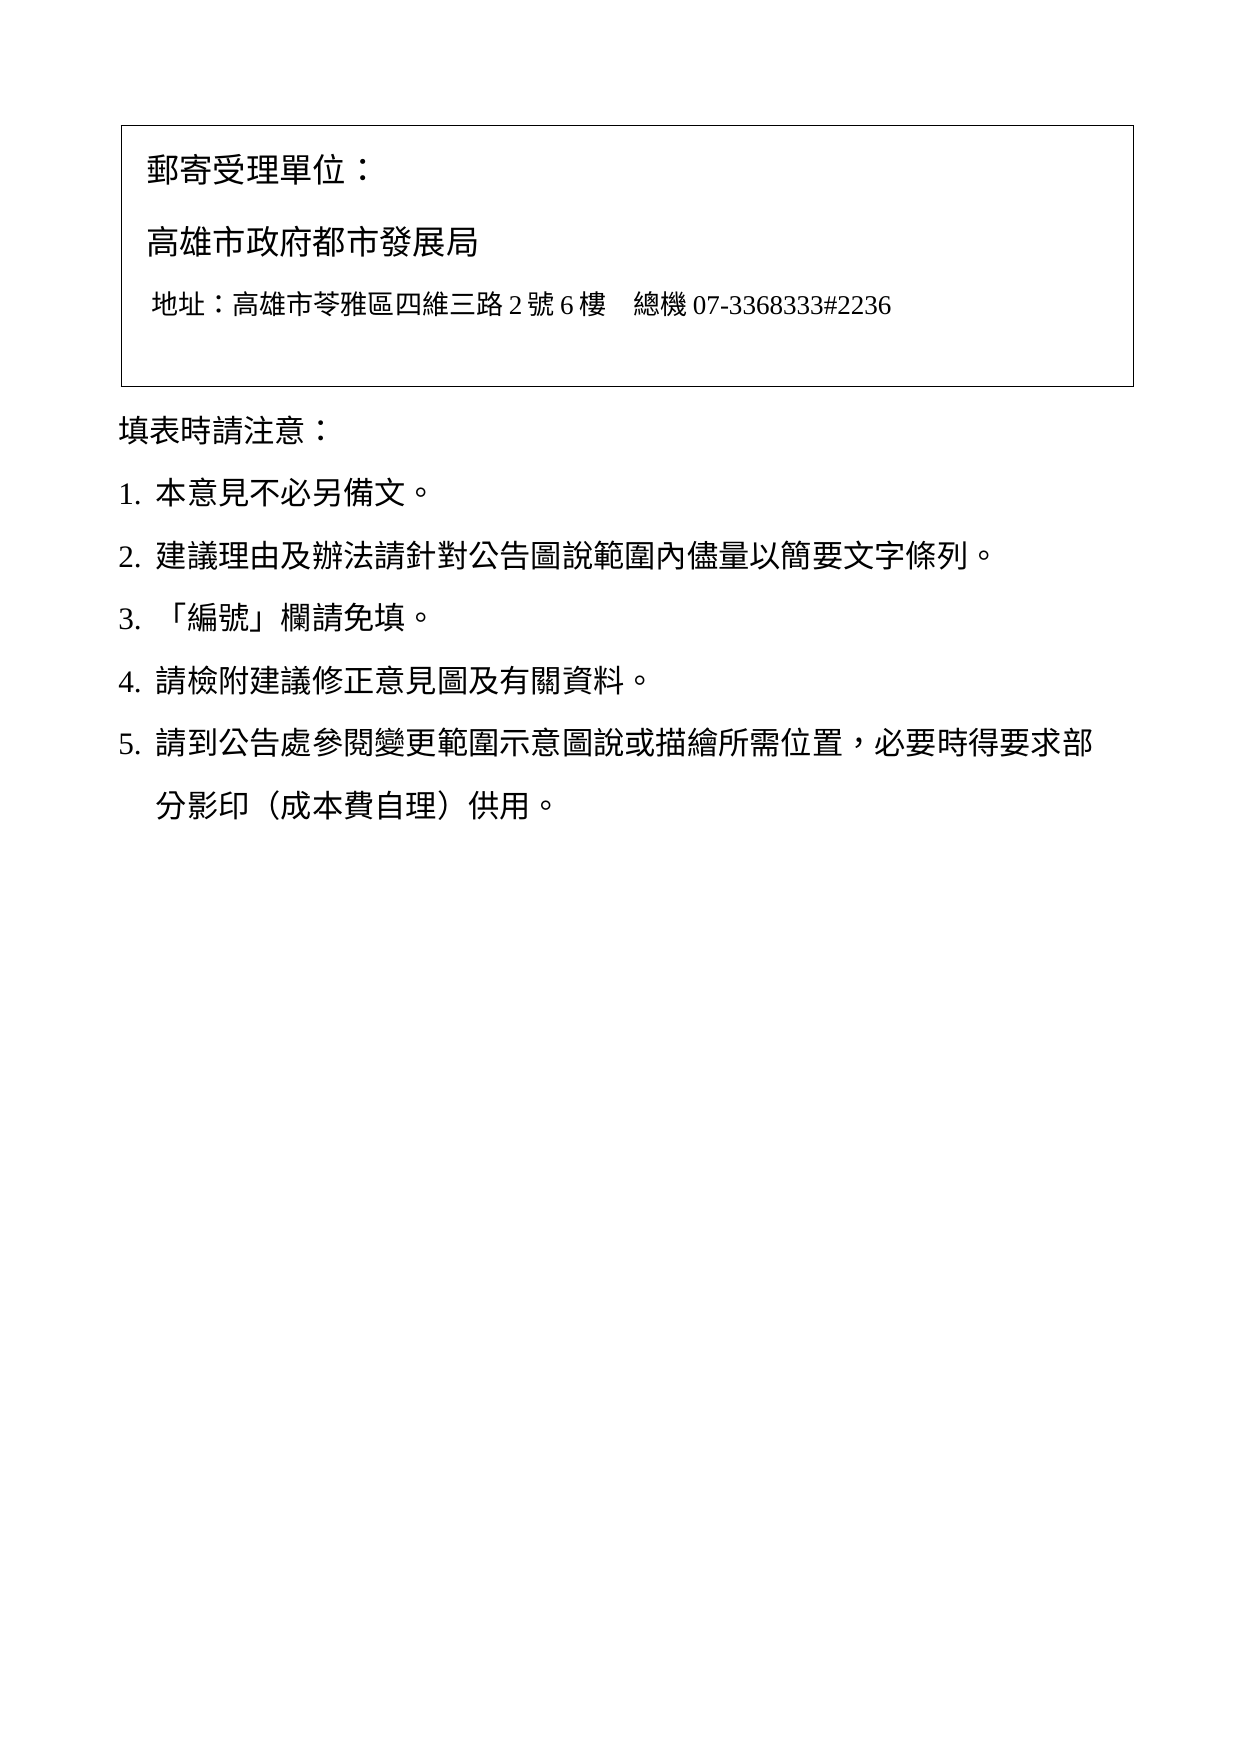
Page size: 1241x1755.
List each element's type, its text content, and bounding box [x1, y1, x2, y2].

list 建議理由及辦法請針對公告圖說範圍內儘量以簡要文字條列。 [118, 512, 1122, 574]
list 請到公告處參閱變更範圍示意圖說或描繪所需位置，必要時得要求部分影印（成本費自理）供用。 [118, 699, 1122, 824]
text 填表時請注意： [118, 387, 1122, 449]
list 請檢附建議修正意見圖及有關資料。 [118, 637, 1122, 699]
list 「編號」欄請免填。 [118, 574, 1122, 637]
list 本意見不必另備文。 [118, 449, 1122, 512]
table_header 郵寄受理單位： 高雄市政府都市發展局 地址：高雄市苓雅區四維三路2號6樓 總機07-3368333#2236 [122, 126, 1133, 386]
